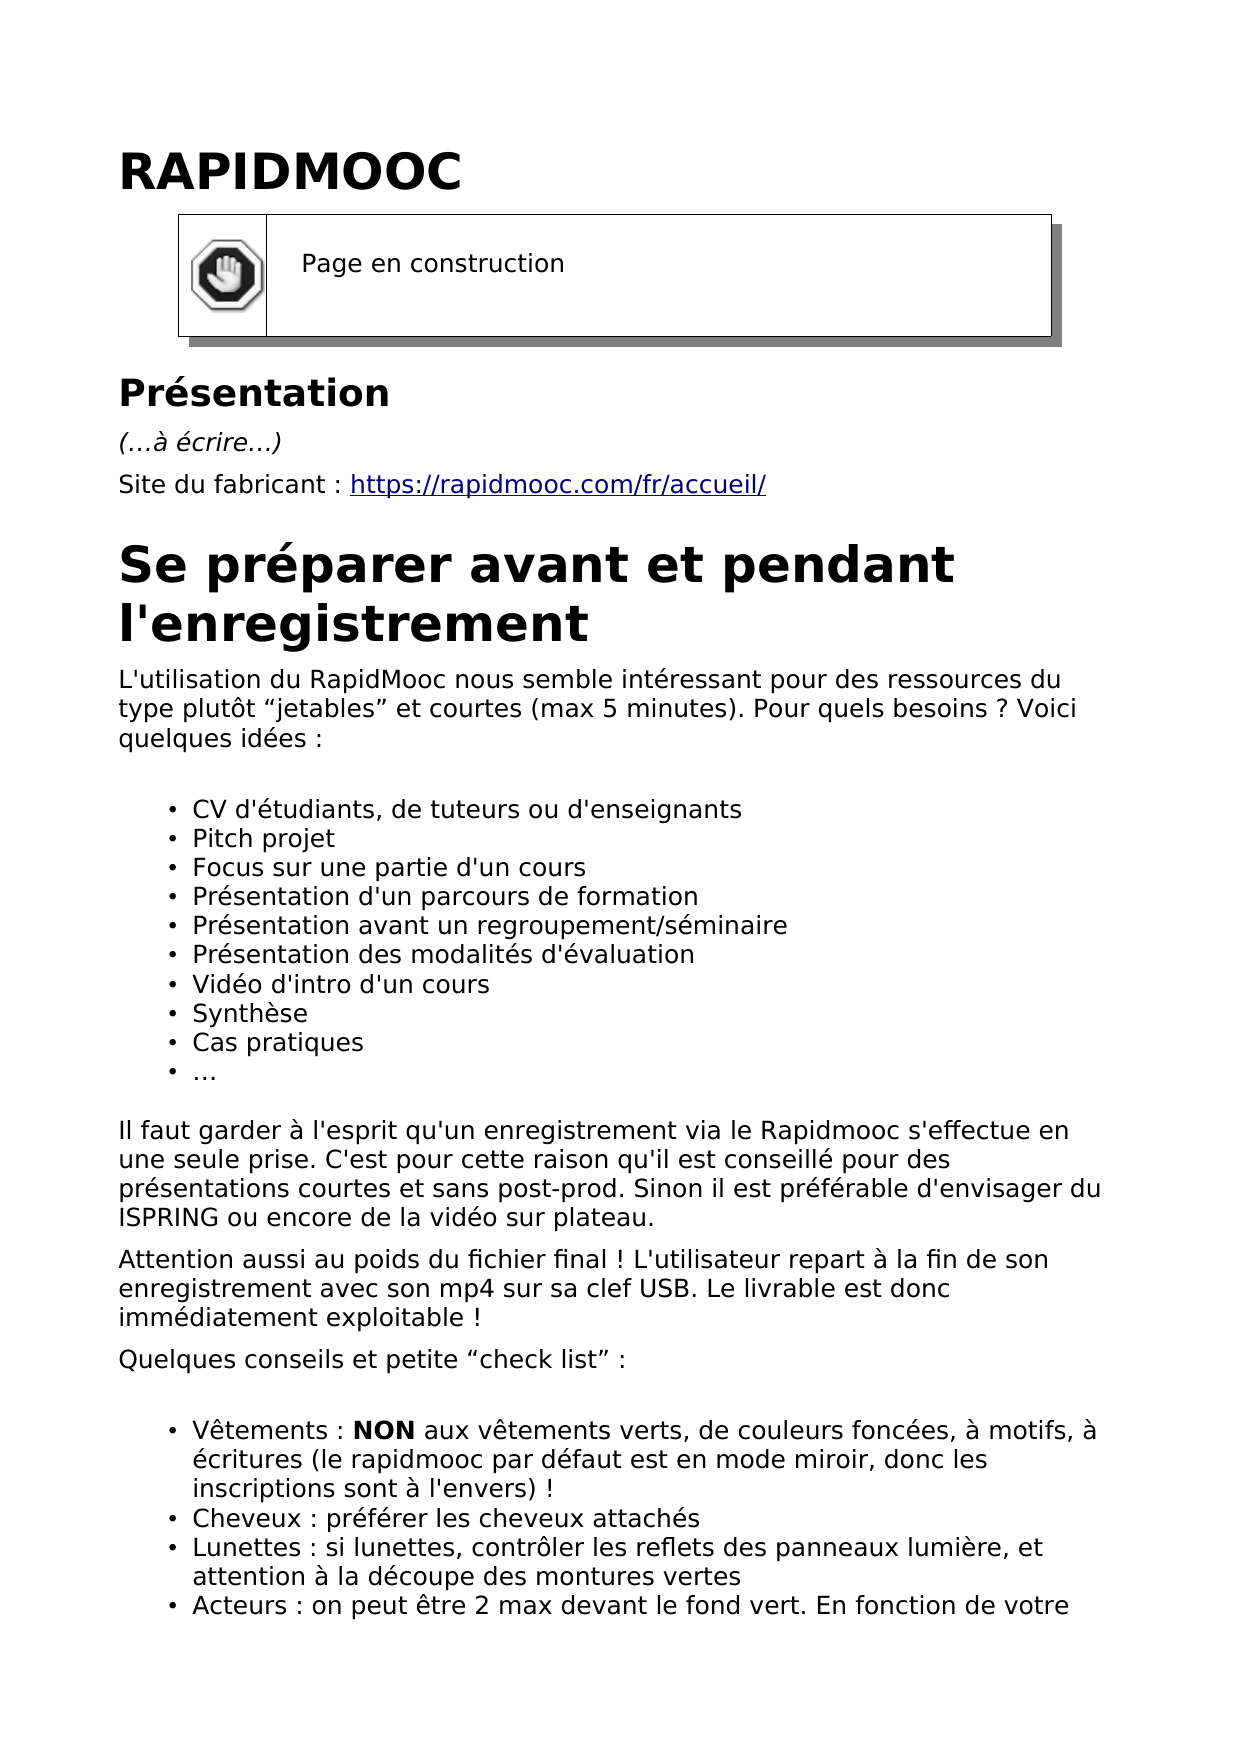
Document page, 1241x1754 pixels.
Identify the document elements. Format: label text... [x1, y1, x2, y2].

list Vidéo d'intro d'un cours [177, 970, 1122, 999]
text Il faut garder à l'esprit qu'un enregistrement via le Rapidmooc s'effectue en une seule prise. C'est pour cette raison qu'il est conseillé pour des présentations courtes et sans post-prod. Sinon il est préférable d'envisager du ISPRING ou encore de la vidéo sur plateau. [118, 1116, 1122, 1233]
text (…à écrire…) [118, 428, 1122, 457]
text Quelques conseils et petite “check list” : [118, 1345, 1122, 1374]
list Vêtements : NON aux vêtements verts, de couleurs foncées, à motifs, à écritures (le rapidmooc par défaut est en mode miroir, donc les inscriptions sont à l'envers) ! [177, 1416, 1122, 1504]
list Présentation des modalités d'évaluation [177, 941, 1122, 970]
picture [190, 237, 266, 313]
list … [177, 1057, 1122, 1087]
text Site du fabricant : https://rapidmooc.com/fr/accueil/ [118, 470, 1122, 499]
list Présentation avant un regroupement/séminaire [177, 912, 1122, 941]
list Acteurs : on peut être 2 max devant le fond vert. En fonction de votre [177, 1591, 1122, 1621]
list Cas pratiques [177, 1028, 1122, 1057]
list Pitch projet [177, 824, 1122, 853]
subtitle Présentation [118, 372, 1122, 416]
list Présentation d'un parcours de formation [177, 882, 1122, 912]
subtitle RAPIDMOOC [118, 143, 1122, 201]
text L'utilisation du RapidMooc nous semble intéressant pour des ressources du type plutôt “jetables” et courtes (max 5 minutes). Pour quels besoins ? Voici quelques idées : [118, 665, 1122, 753]
list Lunettes : si lunettes, contrôler les reflets des panneaux lumière, et attention à la découpe des montures vertes [177, 1533, 1122, 1591]
list CV d'étudiants, de tuteurs ou d'enseignants [177, 795, 1122, 824]
list Synthèse [177, 999, 1122, 1028]
list Cheveux : préférer les cheveux attachés [177, 1504, 1122, 1533]
list Focus sur une partie d'un cours [177, 853, 1122, 882]
subtitle Se préparer avant et pendant l'enregistrement [118, 536, 1122, 653]
table_header Page en construction [267, 215, 1051, 336]
table_header [179, 215, 266, 336]
text Attention aussi au poids du fichier final ! L'utilisateur repart à la fin de son enregistrement avec son mp4 sur sa clef USB. Le livrable est donc immédiatement exploitable ! [118, 1245, 1122, 1333]
